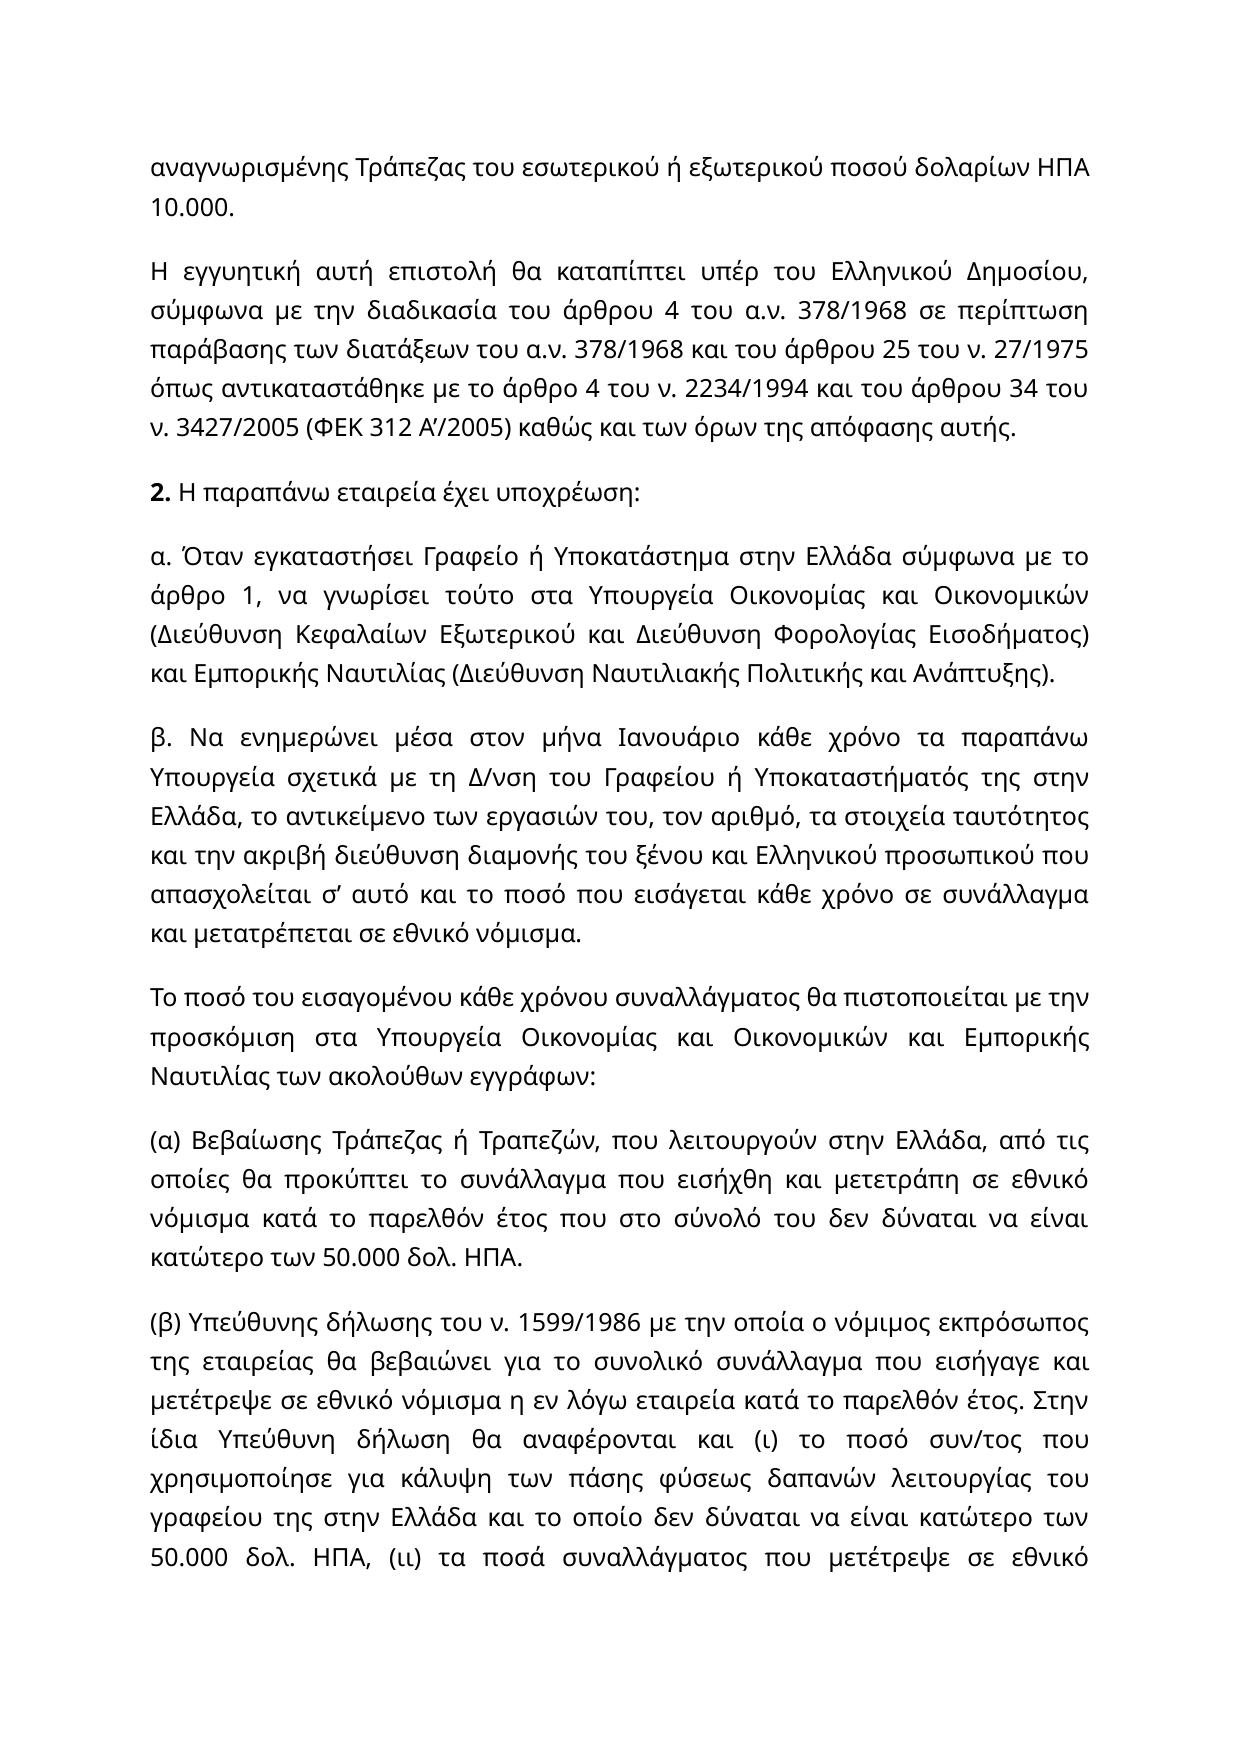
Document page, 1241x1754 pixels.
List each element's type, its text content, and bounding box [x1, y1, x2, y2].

text 2. Η παραπάνω εταιρεία έχει υποχρέωση: [150, 474, 1090, 508]
text αναγνωρισμένης Τράπεζας του εσωτερικού ή εξωτερικού ποσού δολαρίων ΗΠΑ 10.000. [150, 150, 1090, 223]
text (α) Βεβαίωσης Τράπεζας ή Τραπεζών, που λειτουργούν στην Ελλάδα, από τις οποίες θα προκύπτει το συνάλλαγμα που εισήχθη και μετετράπη σε εθνικό νόμισμα κατά το παρελθόν έτος που στο σύνολό του δεν δύναται να είναι κατώτερο των 50.000 δολ. ΗΠΑ. [150, 1122, 1090, 1274]
text β. Να ενημερώνει μέσα στον μήνα Ιανουάριο κάθε χρόνο τα παραπάνω Υπουργεία σχετικά με τη Δ/νση του Γραφείου ή Υποκαταστήματός της στην Ελλάδα, το αντικείμενο των εργασιών του, τον αριθμό, τα στοιχεία ταυτότητος και την ακριβή διεύθυνση διαμονής του ξένου και Ελληνικού προσωπικού που απασχολείται σ’ αυτό και το ποσό που εισάγεται κάθε χρόνο σε συνάλλαγμα και μετατρέπεται σε εθνικό νόμισμα. [150, 720, 1090, 950]
text Το ποσό του εισαγομένου κάθε χρόνου συναλλάγματος θα πιστοποιείται με την προσκόμιση στα Υπουργεία Οικονομίας και Οικονομικών και Εμπορικής Ναυτιλίας των ακολούθων εγγράφων: [150, 980, 1090, 1092]
text Η εγγυητική αυτή επιστολή θα καταπίπτει υπέρ του Ελληνικού Δημοσίου, σύμφωνα με την διαδικασία του άρθρου 4 του α.ν. 378/1968 σε περίπτωση παράβασης των διατάξεων του α.ν. 378/1968 και του άρθρου 25 του ν. 27/1975 όπως αντικαταστάθηκε με το άρθρο 4 του ν. 2234/1994 και του άρθρου 34 του ν. 3427/2005 (ΦΕΚ 312 Α’/2005) καθώς και των όρων της απόφασης αυτής. [150, 253, 1090, 444]
text (β) Υπεύθυνης δήλωσης του ν. 1599/1986 με την οποία ο νόμιμος εκπρόσωπος της εταιρείας θα βεβαιώνει για το συνολικό συνάλλαγμα που εισήγαγε και μετέτρεψε σε εθνικό νόμισμα η εν λόγω εταιρεία κατά το παρελθόν έτος. Στην ίδια Υπεύθυνη δήλωση θα αναφέρονται και (ι) το ποσό συν/τος που χρησιμοποίησε για κάλυψη των πάσης φύσεως δαπανών λειτουργίας του γραφείου της στην Ελλάδα και το οποίο δεν δύναται να είναι κατώτερο των 50.000 δολ. ΗΠΑ, (ιι) τα ποσά συναλλάγματος που μετέτρεψε σε εθνικό [150, 1304, 1090, 1573]
text α. Όταν εγκαταστήσει Γραφείο ή Υποκατάστημα στην Ελλάδα σύμφωνα με το άρθρο 1, να γνωρίσει τούτο στα Υπουργεία Οικονομίας και Οικονομικών (Διεύθυνση Κεφαλαίων Εξωτερικού και Διεύθυνση Φορολογίας Εισοδήματος) και Εμπορικής Ναυτιλίας (Διεύθυνση Ναυτιλιακής Πολιτικής και Ανάπτυξης). [150, 538, 1090, 690]
